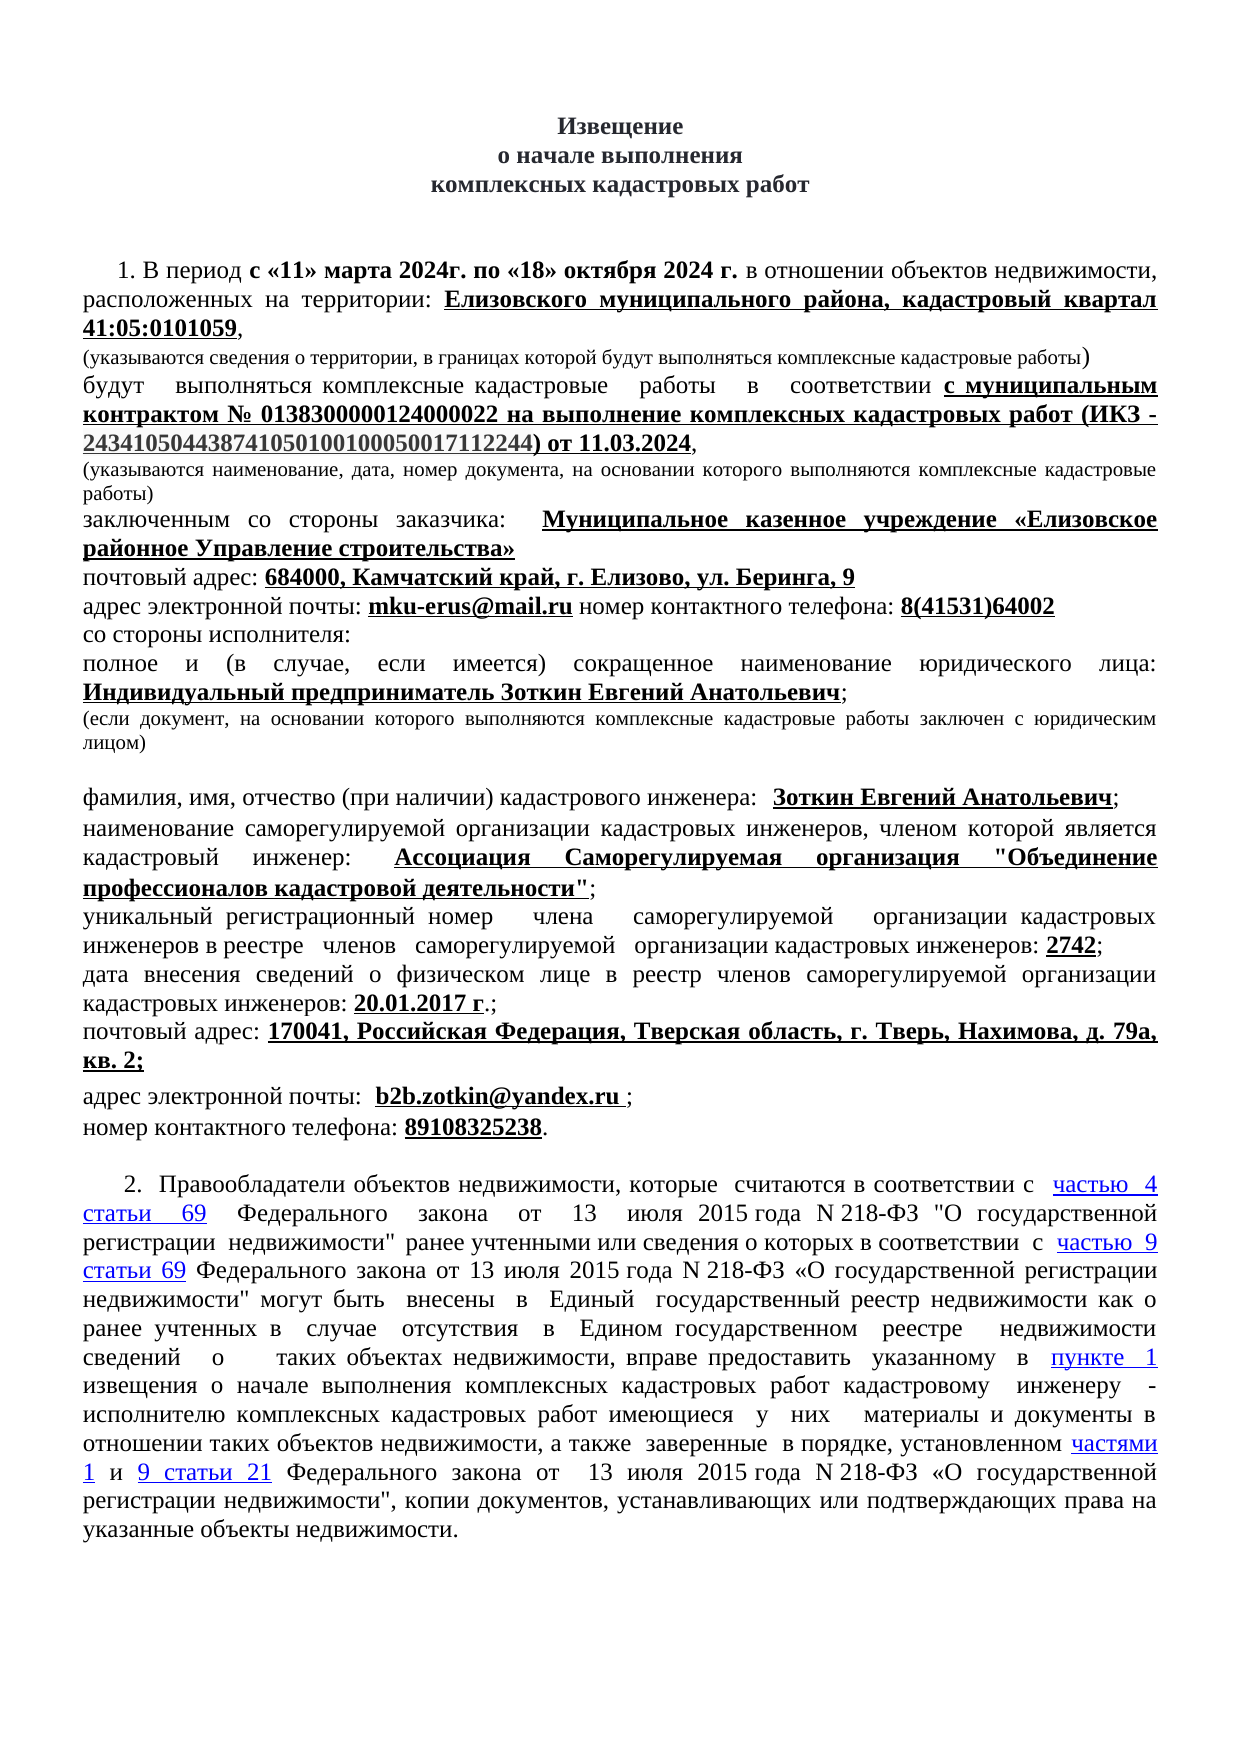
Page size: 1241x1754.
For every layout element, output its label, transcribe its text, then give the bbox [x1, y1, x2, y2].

text фамилия, имя, отчество (при наличии) кадастрового инженера: Зоткин Евгений Анатольевич; [83, 782, 1157, 813]
text (если документ, на основании которого выполняются комплексные кадастровые работы заключен с юридическим лицом) [83, 706, 1157, 754]
text (указываются сведения о территории, в границах которой будут выполняться комплексные кадастровые работы) [83, 341, 1157, 370]
text 2. Правообладатели объектов недвижимости, которые считаются в соответствии с частью 4 статьи 69 Федерального закона от 13 июля 2015 года N 218-ФЗ "О государственной регистрации недвижимости" ранее учтенными или сведения о которых в соответствии с частью 9 статьи 69 Федерального закона от 13 июля 2015 года N 218-ФЗ «О государственной регистрации недвижимости" могут быть внесены в Единый государственный реестр недвижимости как о ранее учтенных в случае отсутствия в Едином государственном реестре недвижимости сведений о таких объектах недвижимости, вправе предоставить указанному в пункте 1 извещения о начале выполнения комплексных кадастровых работ кадастровому инженеру - исполнителю комплексных кадастровых работ имеющиеся у них материалы и документы в отношении таких объектов недвижимости, а также заверенные в порядке, установленном частями 1 и 9 статьи 21 Федерального закона от 13 июля 2015 года N 218-ФЗ «О государственной регистрации недвижимости", копии документов, устанавливающих или подтверждающих права на указанные объекты недвижимости. [83, 1169, 1157, 1543]
text будут выполняться комплексные кадастровые работы в соответствии с муниципальным контрактом № 0138300000124000022 на выполнение комплексных кадастровых работ (ИКЗ [83, 370, 1157, 424]
text почтовый адрес: 170041, Российская Федерация, Тверская область, г. Тверь, Нахимова, д. 79а, кв. 2; [83, 1016, 1157, 1074]
text номер контактного телефона: 89108325238. [83, 1112, 1157, 1141]
text (указываются наименование, дата, номер документа, на основании которого выполняются комплексные кадастровые работы) [83, 456, 1157, 504]
text комплексных кадастровых работ [83, 169, 1157, 198]
text уникальный регистрационный номер члена саморегулируемой организации кадастровых инженеров в реестре членов саморегулируемой организации кадастровых инженеров: 2742; [83, 901, 1157, 959]
text Извещение [83, 111, 1157, 140]
text полное и (в случае, если имеется) сокращенное наименование юридического лица: Индивидуальный предприниматель Зоткин Евгений Анатольевич; [83, 648, 1157, 706]
text 1. В период с «11» марта 2024г. по «18» октября 2024 г. в отношении объектов недвижимости, расположенных на территории: Елизовского муниципального района, кадастровый квартал 41:05:0101059, [83, 255, 1157, 341]
text почтовый адрес: 684000, Камчатский край, г. Елизово, ул. Беринга, 9 [83, 562, 1157, 591]
text со стороны исполнителя: [83, 619, 1157, 648]
text наименование саморегулируемой организации кадастровых инженеров, членом которой является кадастровый инженер: Ассоциация Саморегулируемая организация "Объединение профессионалов кадастровой деятельности"; [83, 813, 1157, 901]
text заключенным со стороны заказчика: Муниципальное казенное учреждение «Елизовское районное Управление строительства» [83, 504, 1157, 562]
text адрес электронной почты: mku-erus@mail.ru номер контактного телефона: 8(41531)64002 [83, 591, 1157, 619]
text дата внесения сведений о физическом лице в реестр членов саморегулируемой организации кадастровых инженеров: 20.01.2017 г.; [83, 959, 1157, 1016]
text о начале выполнения [83, 140, 1157, 169]
text -243410504438741050100100050017112244) от 11.03.2024, [83, 425, 1157, 456]
text адрес электронной почты: b2b.zotkin@yandex.ru ; [83, 1074, 1157, 1112]
